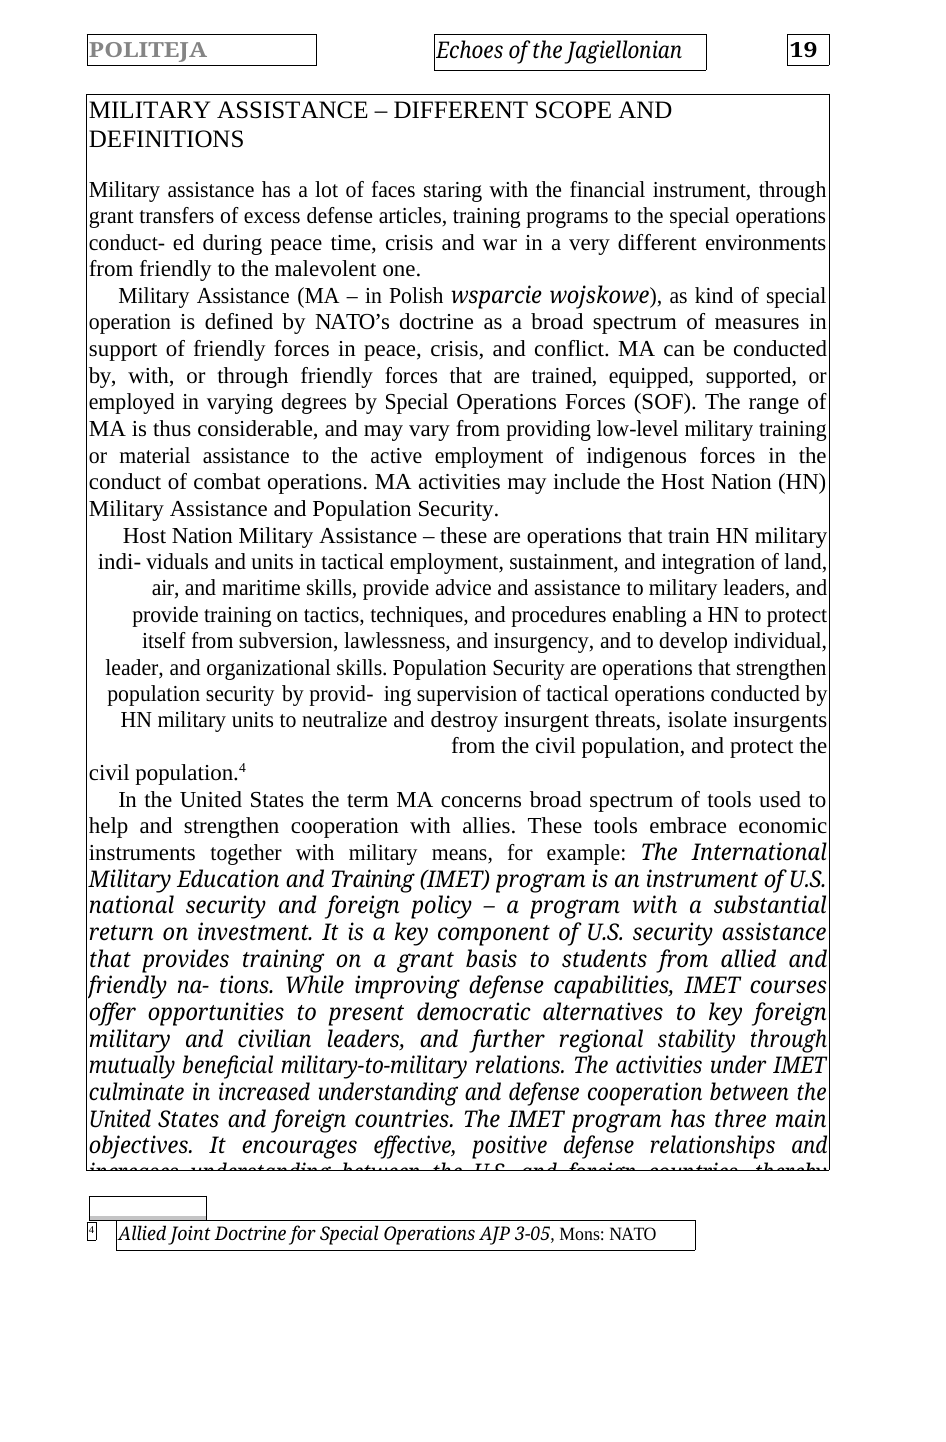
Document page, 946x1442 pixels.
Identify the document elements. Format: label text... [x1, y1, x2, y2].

text Allied Joint Doctrine for Special Operations AJP 3-05, Mons: NATO 2010, pp. 2-3. [118, 1221, 695, 1250]
text Military Assistance (MA – in Polish wsparcie wojskowe), as kind of special operation is defined by NATO’s doctrine as a broad spectrum of measures in support of friendly forces in peace, crisis, and conflict. MA can be conducted by, with, or through friendly forces that are trained, equipped, supported, or employed in varying degrees by Special Operations Forces (SOF). The range of MA is thus considerable, and may vary from providing low-level military training or material assistance to the active employment of indigenous forces in the conduct of combat operations. MA activities may include the Host Nation (HN) Military Assistance and Population Security. [89, 282, 827, 522]
text Host Nation Military Assistance – these are operations that train HN military indi- viduals and units in tactical employment, sustainment, and integration of land, air, and maritime skills, provide advice and assistance to military leaders, and provide training on tactics, techniques, and procedures enabling a HN to protect itself from subversion, lawlessness, and insurgency, and to develop individual, leader, and organizational skills. Population Security are operations that strengthen population security by provid- ing supervision of tactical operations conducted by HN military units to neutralize and destroy insurgent threats, isolate insurgents from the civil population, and protect the [89, 522, 827, 759]
text In the United States the term MA concerns broad spectrum of tools used to help and strengthen cooperation with allies. These tools embrace economic instruments together with military means, for example: The International Military Education and Training (IMET) program is an instrument of U.S. national security and foreign policy – a program with a substantial return on investment. It is a key component of U.S. security assistance that provides training on a grant basis to students from allied and friendly na- tions. While improving defense capabilities, IMET courses offer opportunities to present democratic alternatives to key foreign military and civilian leaders, and further regional stability through mutually beneficial military-to-military relations. The activities under IMET culminate in increased understanding and defense cooperation between the United States and foreign countries. The IMET program has three main objectives. It encourages effective, positive defense relationships and increases understanding between the U.S. and foreign countries, thereby promoting the goals of international peace and security. It lever- ages the ability of participating countries to utilize their resources, including defense articles and services obtained from the U.S., with greater effectiveness and efficiency, contribut- ing to greater self-reliance. And, it increases the ability of foreign nationals participating [89, 786, 827, 1170]
text MILITARY ASSISTANCE – DIFFERENT SCOPE AND DEFINITIONS [89, 95, 675, 153]
text Echoes of the Jagiellonian Idea… [436, 35, 706, 70]
text 4 [89, 1224, 96, 1236]
text 193 [789, 35, 829, 65]
text POLITEJA 6(51)/2017 [89, 35, 316, 65]
text civil population.4 [89, 759, 829, 786]
text Military assistance has a lot of faces staring with the financial instrument, through grant transfers of excess defense articles, training programs to the special operations conduct- ed during peace time, crisis and war in a very different environments from friendly to the malevolent one. [89, 176, 827, 281]
